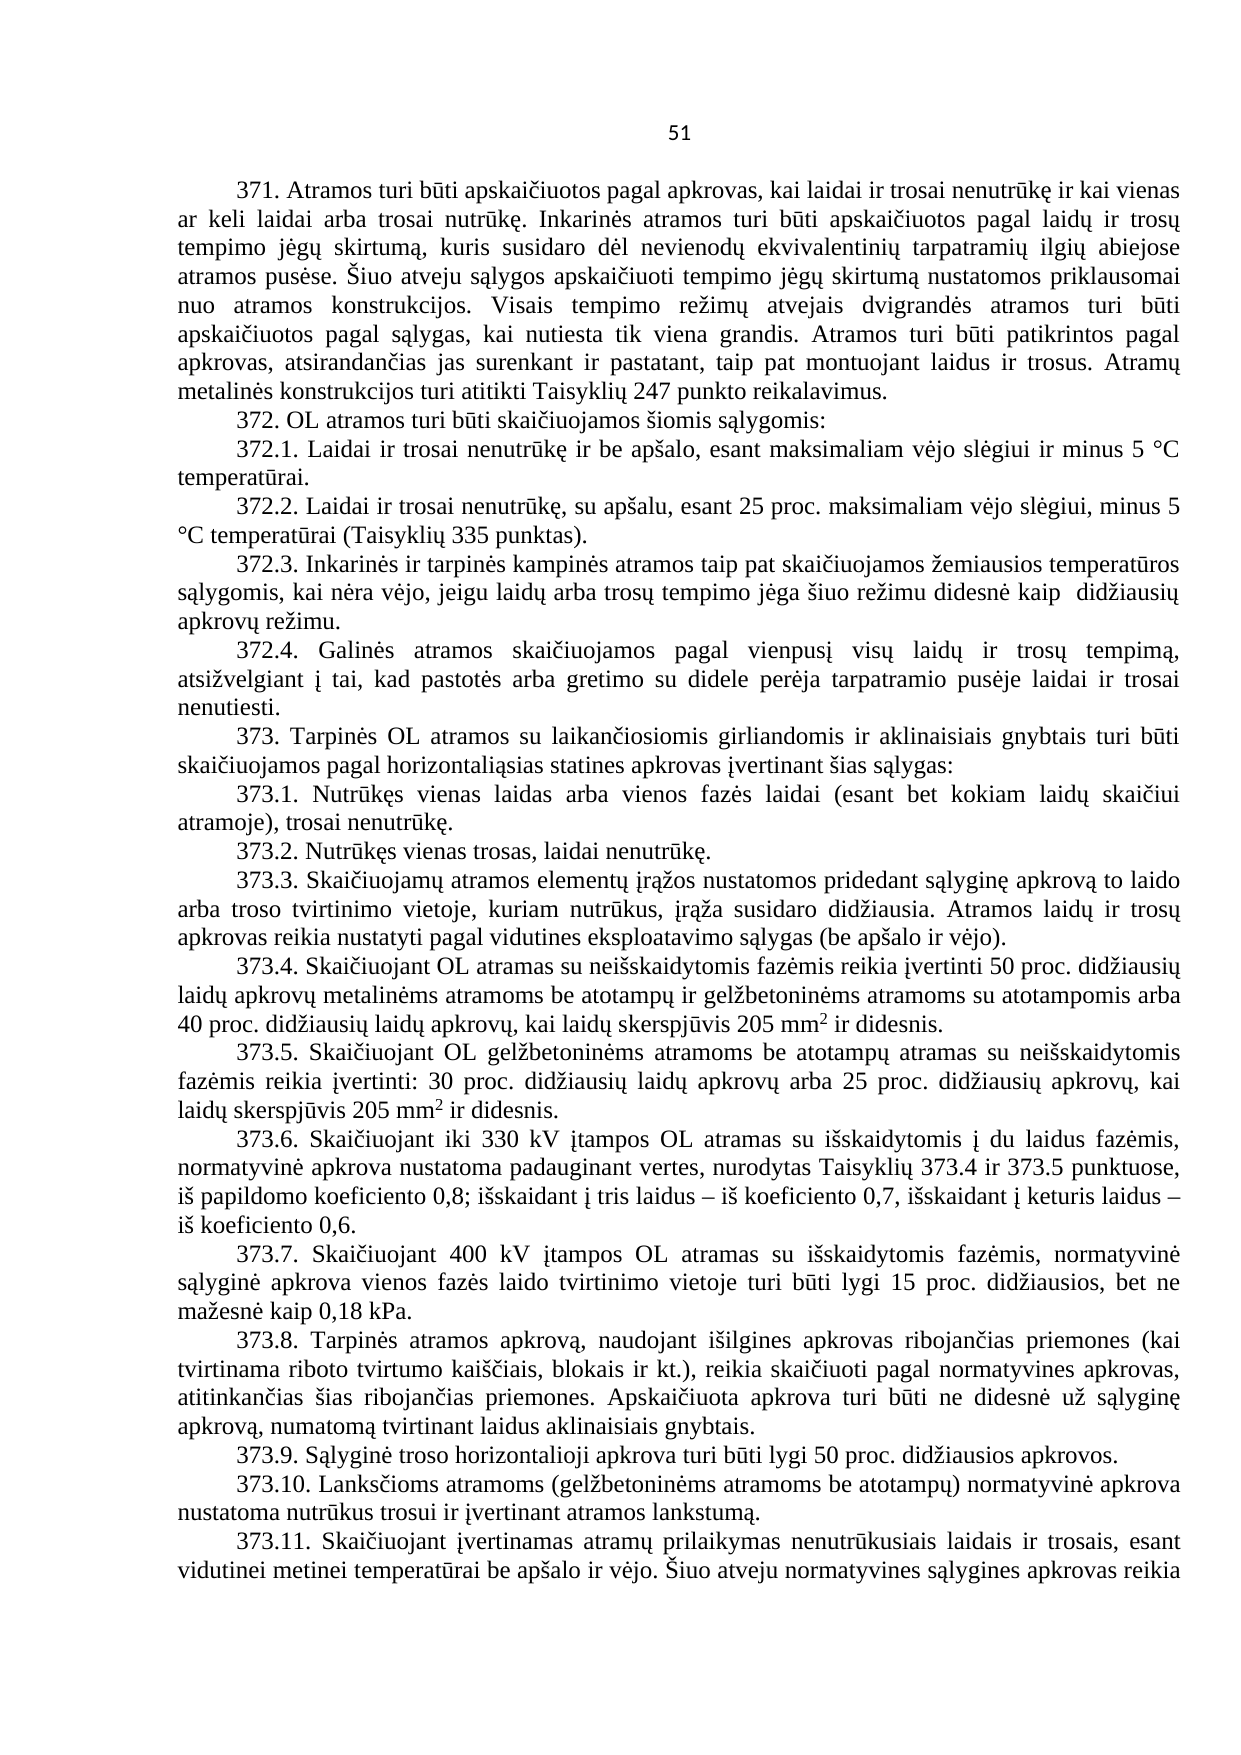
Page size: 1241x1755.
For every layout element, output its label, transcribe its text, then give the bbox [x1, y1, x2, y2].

text 373.6. Skaičiuojant iki 330 kV įtampos OL atramas su išskaidytomis į du laidus fazėmis, normatyvinė apkrova nustatoma padauginant vertes, nurodytas Taisyklių 373.4 ir 373.5 punktuose, iš papildomo koeficiento 0,8; išskaidant į tris laidus – iš koeficiento 0,7, išskaidant į keturis laidus – iš koeficiento 0,6. [177, 1124, 1181, 1239]
text 372.1. Laidai ir trosai nenutrūkę ir be apšalo, esant maksimaliam vėjo slėgiui ir minus 5 °C temperatūrai. [177, 434, 1181, 491]
text 373.9. Sąlyginė troso horizontalioji apkrova turi būti lygi 50 proc. didžiausios apkrovos. [177, 1440, 1181, 1469]
text 373.10. Lanksčioms atramoms (gelžbetoninėms atramoms be atotampų) normatyvinė apkrova nustatoma nutrūkus trosui ir įvertinant atramos lankstumą. [177, 1469, 1181, 1526]
text 372.4. Galinės atramos skaičiuojamos pagal vienpusį visų laidų ir trosų tempimą, atsižvelgiant į tai, kad pastotės arba gretimo su didele perėja tarpatramio pusėje laidai ir trosai nenutiesti. [177, 635, 1181, 721]
text 373.2. Nutrūkęs vienas trosas, laidai nenutrūkę. [177, 836, 1181, 865]
text 373.5. Skaičiuojant OL gelžbetoninėms atramoms be atotampų atramas su neišskaidytomis fazėmis reikia įvertinti: 30 proc. didžiausių laidų apkrovų arba 25 proc. didžiausių apkrovų, kai laidų skerspjūvis 205 mm2 ir didesnis. [177, 1037, 1181, 1124]
text 373.3. Skaičiuojamų atramos elementų įrąžos nustatomos pridedant sąlyginę apkrovą to laido arba troso tvirtinimo vietoje, kuriam nutrūkus, įrąža susidaro didžiausia. Atramos laidų ir trosų apkrovas reikia nustatyti pagal vidutines eksploatavimo sąlygas (be apšalo ir vėjo). [177, 865, 1181, 951]
text 371. Atramos turi būti apskaičiuotos pagal apkrovas, kai laidai ir trosai nenutrūkę ir kai vienas ar keli laidai arba trosai nutrūkę. Inkarinės atramos turi būti apskaičiuotos pagal laidų ir trosų tempimo jėgų skirtumą, kuris susidaro dėl nevienodų ekvivalentinių tarpatramių ilgių abiejose atramos pusėse. Šiuo atveju sąlygos apskaičiuoti tempimo jėgų skirtumą nustatomos priklausomai nuo atramos konstrukcijos. Visais tempimo režimų atvejais dvigrandės atramos turi būti apskaičiuotos pagal sąlygas, kai nutiesta tik viena grandis. Atramos turi būti patikrintos pagal apkrovas, atsirandančias jas surenkant ir pastatant, taip pat montuojant laidus ir trosus. Atramų metalinės konstrukcijos turi atitikti Taisyklių 247 punkto reikalavimus. [177, 175, 1181, 405]
text 372.3. Inkarinės ir tarpinės kampinės atramos taip pat skaičiuojamos žemiausios temperatūros sąlygomis, kai nėra vėjo, jeigu laidų arba trosų tempimo jėga šiuo režimu didesnė kaip didžiausių apkrovų režimu. [177, 549, 1181, 635]
text 372. OL atramos turi būti skaičiuojamos šiomis sąlygomis: [177, 405, 1181, 434]
text 373.1. Nutrūkęs vienas laidas arba vienos fazės laidai (esant bet kokiam laidų skaičiui atramoje), trosai nenutrūkę. [177, 779, 1181, 836]
text 373.11. Skaičiuojant įvertinamas atramų prilaikymas nenutrūkusiais laidais ir trosais, esant vidutinei metinei temperatūrai be apšalo ir vėjo. Šiuo atveju normatyvines sąlygines apkrovas reikia [177, 1526, 1181, 1584]
text 372.2. Laidai ir trosai nenutrūkę, su apšalu, esant 25 proc. maksimaliam vėjo slėgiui, minus 5 °C temperatūrai (Taisyklių 335 punktas). [177, 491, 1181, 549]
text 373. Tarpinės OL atramos su laikančiosiomis girliandomis ir aklinaisiais gnybtais turi būti skaičiuojamos pagal horizontaliąsias statines apkrovas įvertinant šias sąlygas: [177, 721, 1181, 779]
text 373.8. Tarpinės atramos apkrovą, naudojant išilgines apkrovas ribojančias priemones (kai tvirtinama riboto tvirtumo kaiščiais, blokais ir kt.), reikia skaičiuoti pagal normatyvines apkrovas, atitinkančias šias ribojančias priemones. Apskaičiuota apkrova turi būti ne didesnė už sąlyginę apkrovą, numatomą tvirtinant laidus aklinaisiais gnybtais. [177, 1325, 1181, 1440]
text 373.4. Skaičiuojant OL atramas su neišskaidytomis fazėmis reikia įvertinti 50 proc. didžiausių laidų apkrovų metalinėms atramoms be atotampų ir gelžbetoninėms atramoms su atotampomis arba 40 proc. didžiausių laidų apkrovų, kai laidų skerspjūvis 205 mm2 ir didesnis. [177, 951, 1181, 1037]
text 373.7. Skaičiuojant 400 kV įtampos OL atramas su išskaidytomis fazėmis, normatyvinė sąlyginė apkrova vienos fazės laido tvirtinimo vietoje turi būti lygi 15 proc. didžiausios, bet ne mažesnė kaip 0,18 kPa. [177, 1239, 1181, 1325]
